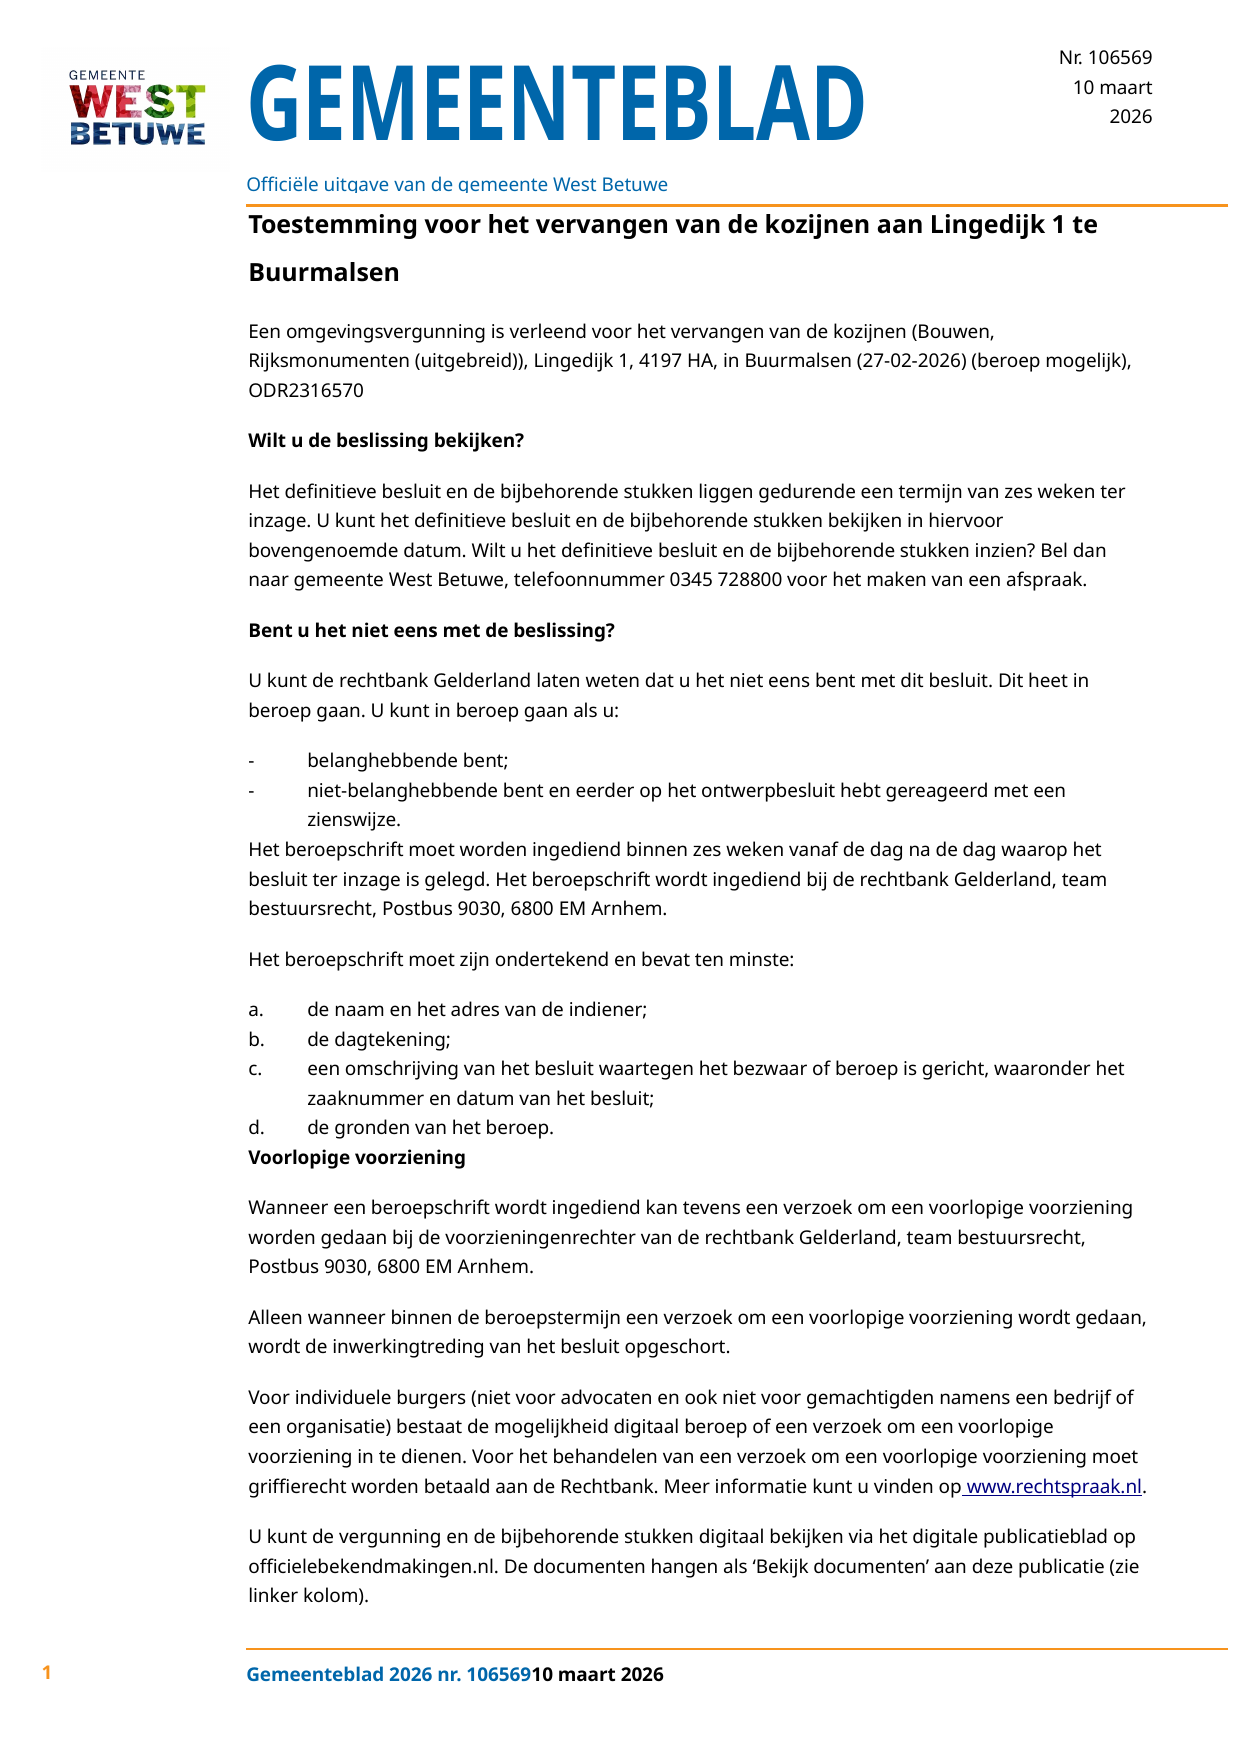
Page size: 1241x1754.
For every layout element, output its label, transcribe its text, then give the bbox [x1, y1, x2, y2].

text Het beroepschrift moet zijn ondertekend en bevat ten minste: [248, 946, 1152, 972]
text Bent u het niet eens met de beslissing? [248, 617, 1152, 643]
text Wanneer een beroepschrift wordt ingediend kan tevens een verzoek om een voorlopige voorziening worden gedaan bij de voorzieningenrechter van de rechtbank Gelderland, team bestuursrecht, Postbus 9030, 6800 EM Arnhem. [248, 1194, 1152, 1279]
list de gronden van het beroep. [248, 1114, 1152, 1140]
text Wilt u de beslissing bekijken? [248, 427, 1152, 453]
text Het definitieve besluit en de bijbehorende stukken liggen gedurende een termijn van zes weken ter inzage. U kunt het definitieve besluit en de bijbehorende stukken bekijken in hiervoor bovengenoemde datum. Wilt u het definitieve besluit en de bijbehorende stukken inzien? Bel dan naar gemeente West Betuwe, telefoonnummer 0345 728800 voor het maken van een afspraak. [248, 478, 1152, 592]
text Toestemming voor het vervangen van de kozijnen aan Lingedijk 1 te Buurmalsen [248, 207, 1152, 288]
text Alleen wanneer binnen de beroepstermijn een verzoek om een voorlopige voorziening wordt gedaan, wordt de inwerkingtreding van het besluit opgeschort. [248, 1304, 1152, 1359]
list de naam en het adres van de indiener; [248, 996, 1152, 1022]
text Het beroepschrift moet worden ingediend binnen zes weken vanaf de dag na de dag waarop het besluit ter inzage is gelegd. Het beroepschrift wordt ingediend bij de rechtbank Gelderland, team bestuursrecht, Postbus 9030, 6800 EM Arnhem. [248, 836, 1152, 921]
picture [41, 47, 231, 172]
list niet-belanghebbende bent en eerder op het ontwerpbesluit hebt gereageerd met een zienswijze. [248, 777, 1152, 832]
list de dagtekening; [248, 1026, 1152, 1052]
text U kunt de vergunning en de bijbehorende stukken digitaal bekijken via het digitale publicatieblad op officielebekendmakingen.nl. De documenten hangen als ‘Bekijk documenten’ aan deze publicatie (zie linker kolom). [248, 1523, 1152, 1608]
list belanghebbende bent; [248, 747, 1152, 773]
text Voorlopige voorziening [248, 1144, 1152, 1170]
text Een omgevingsvergunning is verleend voor het vervangen van de kozijnen (Bouwen, Rijksmonumenten (uitgebreid)), Lingedijk 1, 4197 HA, in Buurmalsen (27-02-2026) (beroep mogelijk), ODR2316570 [248, 318, 1152, 403]
text U kunt de rechtbank Gelderland laten weten dat u het niet eens bent met dit besluit. Dit heet in beroep gaan. U kunt in beroep gaan als u: [248, 667, 1152, 723]
text Voor individuele burgers (niet voor advocaten en ook niet voor gemachtigden namens een bedrijf of een organisatie) bestaat de mogelijkheid digitaal beroep of een verzoek om een voorlopige voorziening in te dienen. Voor het behandelen van een verzoek om een voorlopige voorziening moet griffierecht worden betaald aan de Rechtbank. Meer informatie kunt u vinden op www.rechtspraak.nl. [248, 1384, 1152, 1499]
list een omschrijving van het besluit waartegen het bezwaar of beroep is gericht, waaronder het zaaknummer en datum van het besluit; [248, 1055, 1152, 1111]
